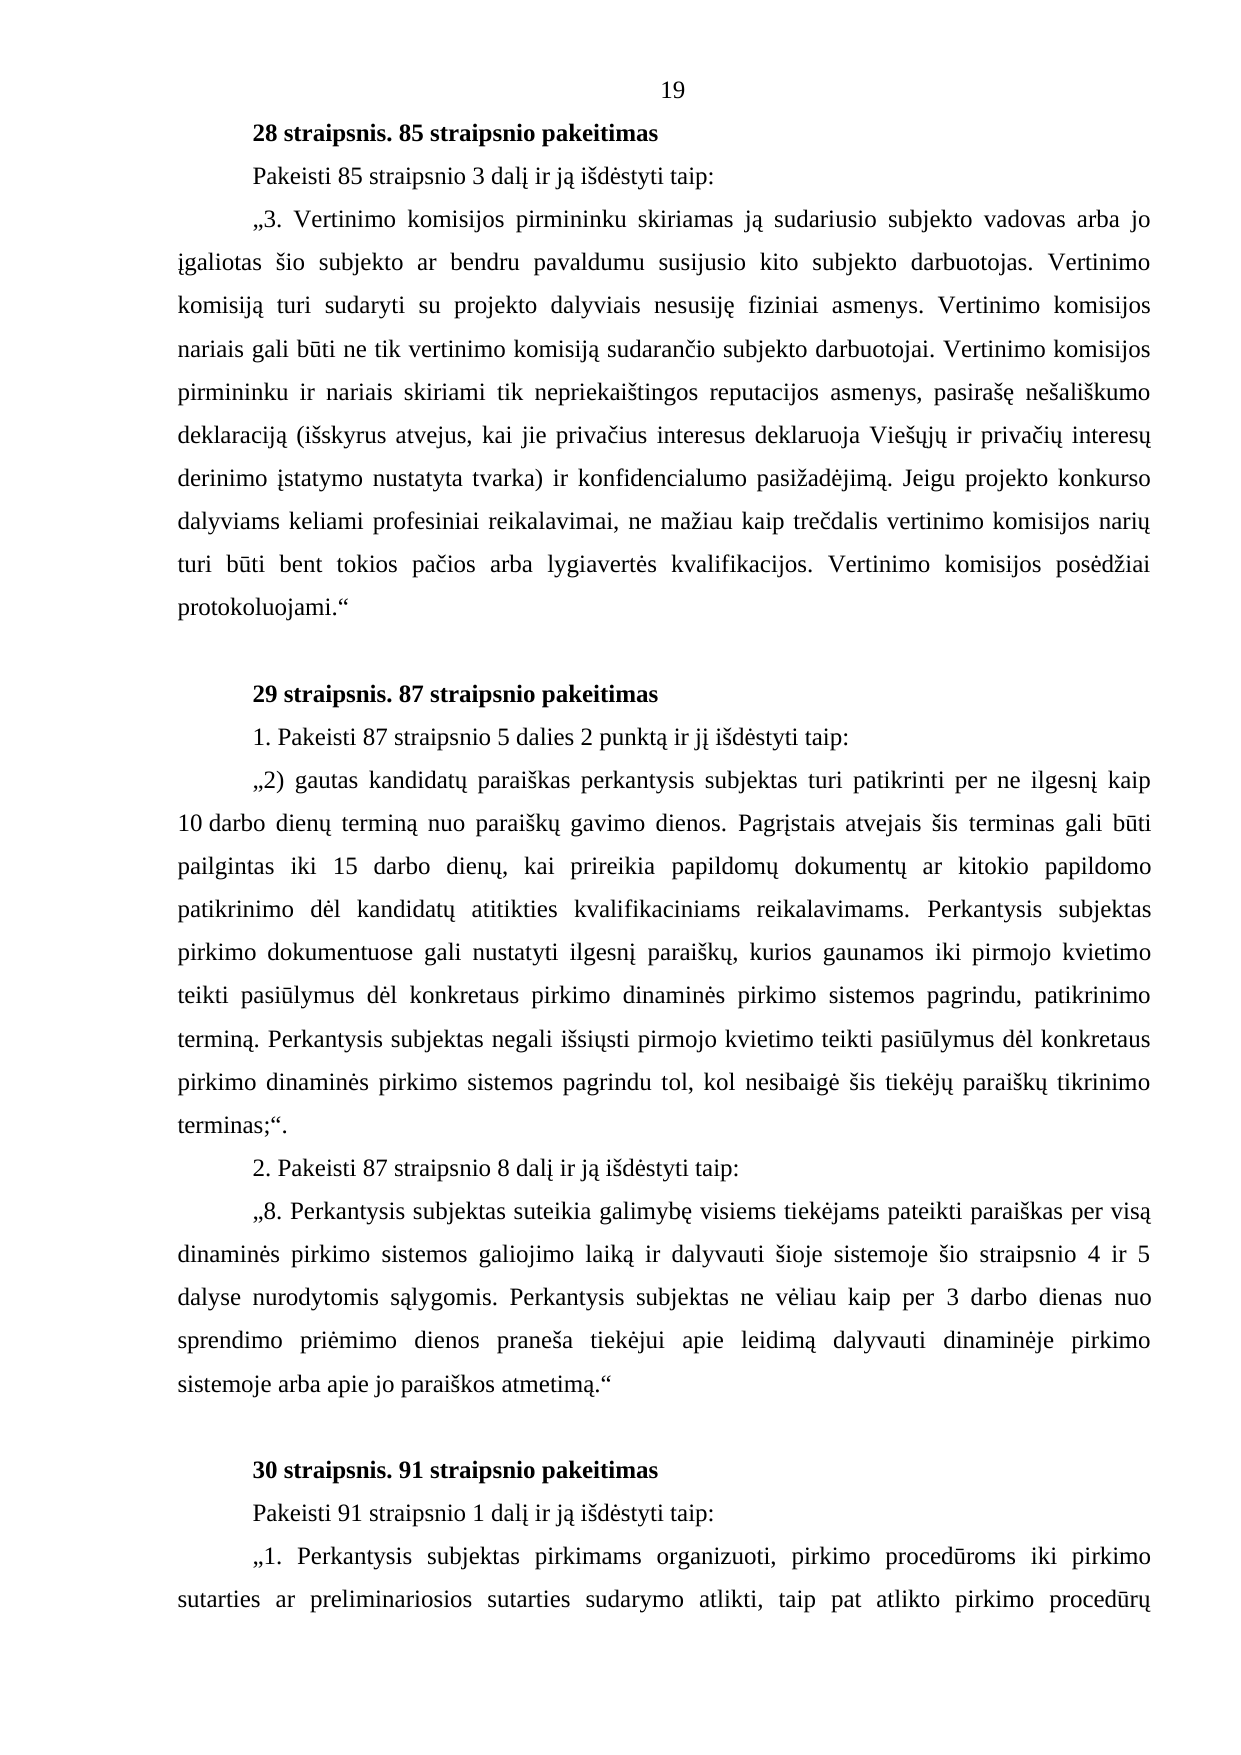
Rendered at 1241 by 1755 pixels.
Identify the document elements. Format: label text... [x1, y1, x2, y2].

text 30 straipsnis. 91 straipsnio pakeitimas [177, 1455, 1152, 1484]
text „1. Perkantysis subjektas pirkimams organizuoti, pirkimo procedūroms iki pirkimo sutarties ar preliminariosios sutarties sudarymo atlikti, taip pat atlikto pirkimo procedūrų [177, 1541, 1152, 1613]
text „3. Vertinimo komisijos pirmininku skiriamas ją sudariusio subjekto vadovas arba jo įgaliotas šio subjekto ar bendru pavaldumu susijusio kito subjekto darbuotojas. Vertinimo komisiją turi sudaryti su projekto dalyviais nesusiję fiziniai asmenys. Vertinimo komisijos nariais gali būti ne tik vertinimo komisiją sudarančio subjekto darbuotojai. Vertinimo komisijos pirmininku ir nariais skiriami tik nepriekaištingos reputacijos asmenys, pasirašę nešališkumo deklaraciją (išskyrus atvejus, kai jie privačius interesus deklaruoja Viešųjų ir privačių interesų derinimo įstatymo nustatyta tvarka) ir konfidencialumo pasižadėjimą. Jeigu projekto konkurso dalyviams keliami profesiniai reikalavimai, ne mažiau kaip trečdalis vertinimo komisijos narių turi būti bent tokios pačios arba lygiavertės kvalifikacijos. Vertinimo komisijos posėdžiai protokoluojami.“ [177, 204, 1152, 621]
text „2) gautas kandidatų paraiškas perkantysis subjektas turi patikrinti per ne ilgesnį kaip 10 darbo dienų terminą nuo paraiškų gavimo dienos. Pagrįstais atvejais šis terminas gali būti pailgintas iki 15 darbo dienų, kai prireikia papildomų dokumentų ar kitokio papildomo patikrinimo dėl kandidatų atitikties kvalifikaciniams reikalavimams. Perkantysis subjektas pirkimo dokumentuose gali nustatyti ilgesnį paraiškų, kurios gaunamos iki pirmojo kvietimo teikti pasiūlymus dėl konkretaus pirkimo dinaminės pirkimo sistemos pagrindu, patikrinimo terminą. Perkantysis subjektas negali išsiųsti pirmojo kvietimo teikti pasiūlymus dėl konkretaus pirkimo dinaminės pirkimo sistemos pagrindu tol, kol nesibaigė šis tiekėjų paraiškų tikrinimo terminas;“. [177, 765, 1152, 1139]
text 1. Pakeisti 87 straipsnio 5 dalies 2 punktą ir jį išdėstyti taip: [177, 722, 1152, 751]
text Pakeisti 85 straipsnio 3 dalį ir ją išdėstyti taip: [177, 161, 1152, 190]
text 29 straipsnis. 87 straipsnio pakeitimas [177, 679, 1152, 707]
text Pakeisti 91 straipsnio 1 dalį ir ją išdėstyti taip: [177, 1498, 1152, 1527]
text 28 straipsnis. 85 straipsnio pakeitimas [177, 118, 1152, 147]
text 2. Pakeisti 87 straipsnio 8 dalį ir ją išdėstyti taip: [177, 1153, 1152, 1182]
text „8. Perkantysis subjektas suteikia galimybę visiems tiekėjams pateikti paraiškas per visą dinaminės pirkimo sistemos galiojimo laiką ir dalyvauti šioje sistemoje šio straipsnio 4 ir 5 dalyse nurodytomis sąlygomis. Perkantysis subjektas ne vėliau kaip per 3 darbo dienas nuo sprendimo priėmimo dienos praneša tiekėjui apie leidimą dalyvauti dinaminėje pirkimo sistemoje arba apie jo paraiškos atmetimą.“ [177, 1196, 1152, 1397]
